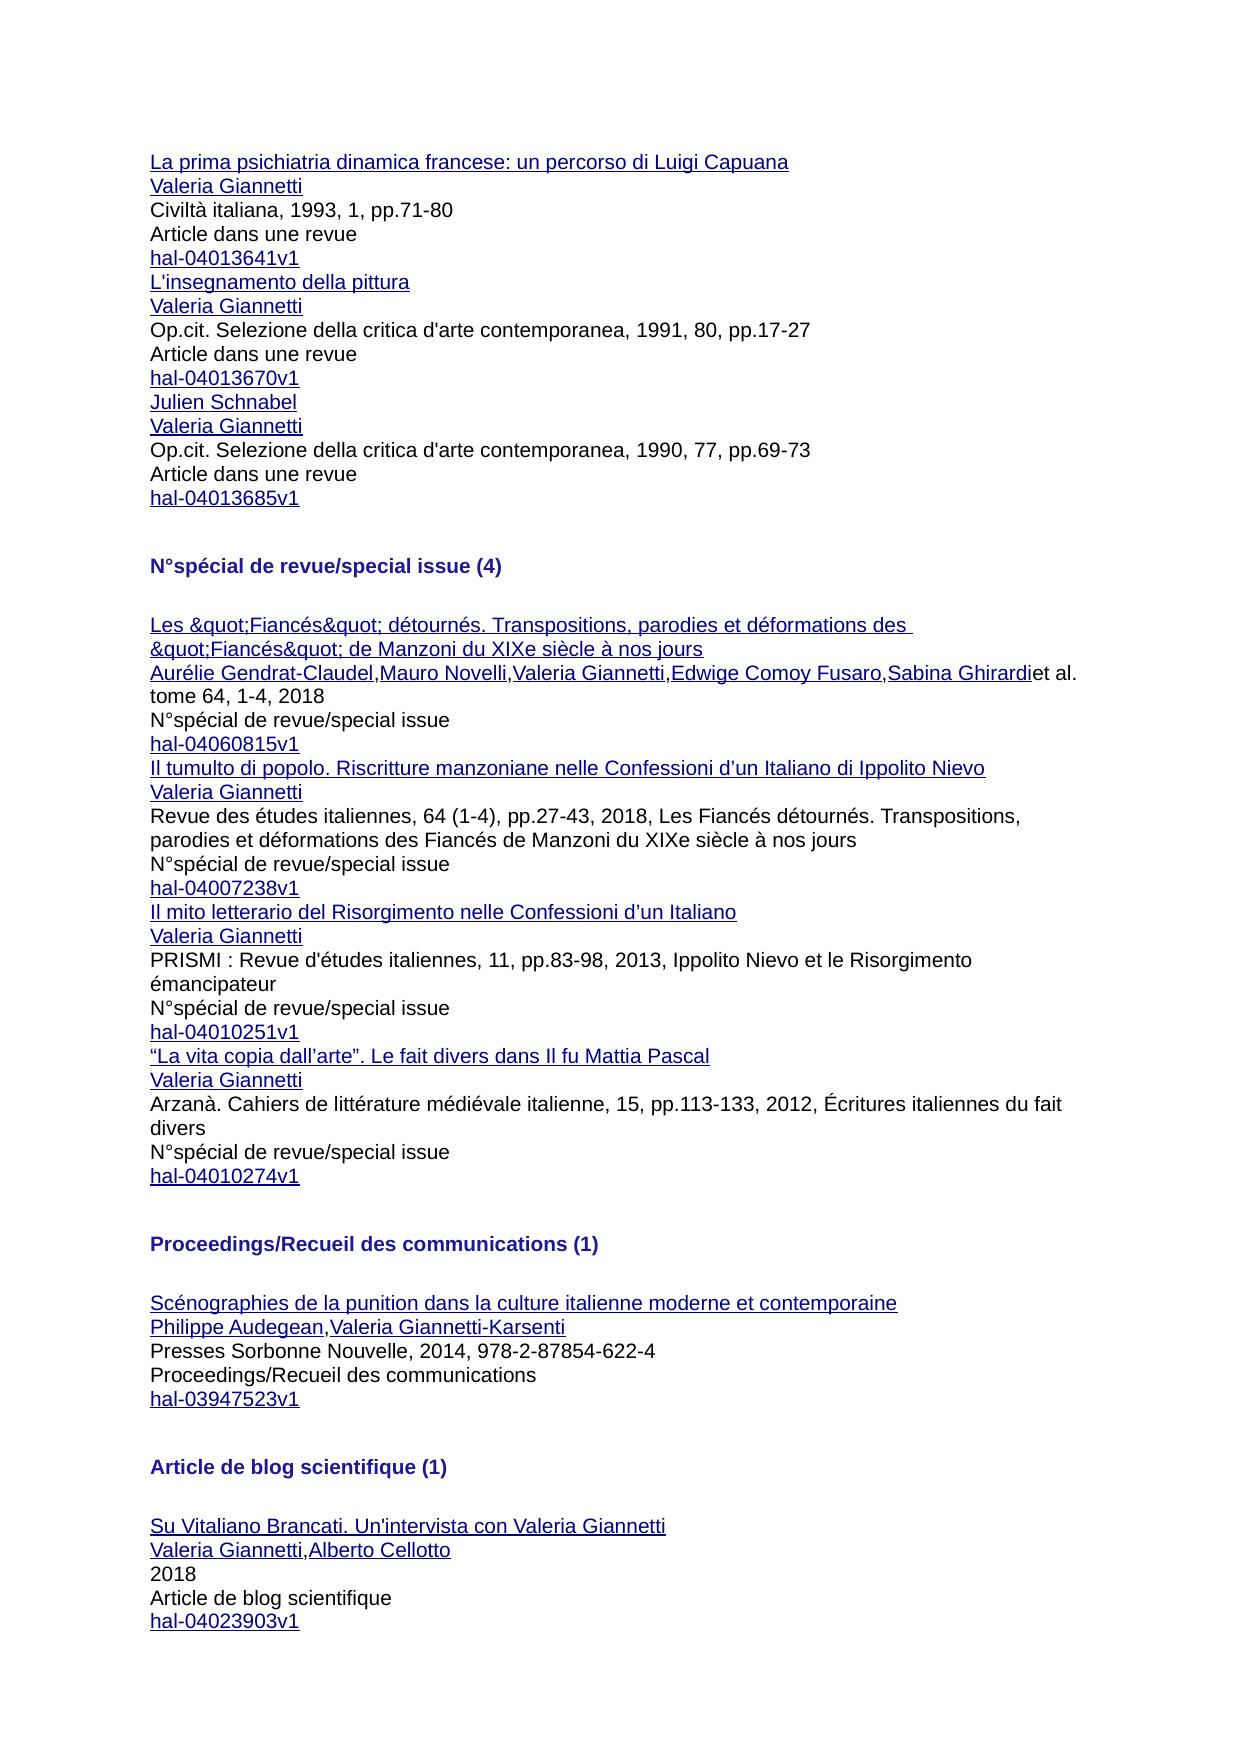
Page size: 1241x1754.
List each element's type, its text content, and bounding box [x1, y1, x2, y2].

subtitle Proceedings/Recueil des communications (1) [150, 1232, 1090, 1256]
table_cell “La vita copia dall’arte”. Le fait divers dans Il fu Mattia Pascal Valeria Giannetti Arzanà. Cahiers de littérature médiévale italienne, 15, pp.113-133, 2012, Écritures italiennes du fait divers N°spécial de revue/special issue hal-04010274v1 [150, 1044, 1090, 1187]
table_cell La prima psichiatria dinamica francese: un percorso di Luigi Capuana Valeria Giannetti Civiltà italiana, 1993, 1, pp.71-80 Article dans une revue hal-04013641v1 [150, 150, 1090, 270]
table_header Scénographies de la punition dans la culture italienne moderne et contemporaine Philippe Audegean,Valeria Giannetti-Karsenti Presses Sorbonne Nouvelle, 2014, 978-2-87854-622-4 Proceedings/Recueil des communications hal-03947523v1 [150, 1291, 1090, 1410]
table_cell Il mito letterario del Risorgimento nelle Confessioni d’un Italiano Valeria Giannetti PRISMI : Revue d'études italiennes, 11, pp.83-98, 2013, Ippolito Nievo et le Risorgimento émancipateur N°spécial de revue/special issue hal-04010251v1 [150, 900, 1090, 1044]
table_cell Il tumulto di popolo. Riscritture manzoniane nelle Confessioni d’un Italiano di Ippolito Nievo Valeria Giannetti Revue des études italiennes, 64 (1-4), pp.27-43, 2018, Les Fiancés détournés. Transpositions, parodies et déformations des Fiancés de Manzoni du XIXe siècle à nos jours N°spécial de revue/special issue hal-04007238v1 [150, 756, 1090, 900]
table_header Su Vitaliano Brancati. Un'intervista con Valeria Giannetti Valeria Giannetti,Alberto Cellotto 2018 Article de blog scientifique hal-04023903v1 [150, 1514, 1090, 1633]
subtitle Article de blog scientifique (1) [150, 1455, 1090, 1479]
subtitle N°spécial de revue/special issue (4) [150, 554, 1090, 578]
table_header Les &quot;Fiancés&quot; détournés. Transpositions, parodies et déformations des &quot;Fiancés&quot; de Manzoni du XIXe siècle à nos jours Aurélie Gendrat-Claudel,Mauro Novelli,Valeria Giannetti,Edwige Comoy Fusaro,Sabina Ghirardiet al. tome 64, 1-4, 2018 N°spécial de revue/special issue hal-04060815v1 [150, 613, 1090, 756]
table_cell Julien Schnabel Valeria Giannetti Op.cit. Selezione della critica d'arte contemporanea, 1990, 77, pp.69-73 Article dans une revue hal-04013685v1 [150, 390, 1090, 509]
table_cell L'insegnamento della pittura Valeria Giannetti Op.cit. Selezione della critica d'arte contemporanea, 1991, 80, pp.17-27 Article dans une revue hal-04013670v1 [150, 270, 1090, 389]
